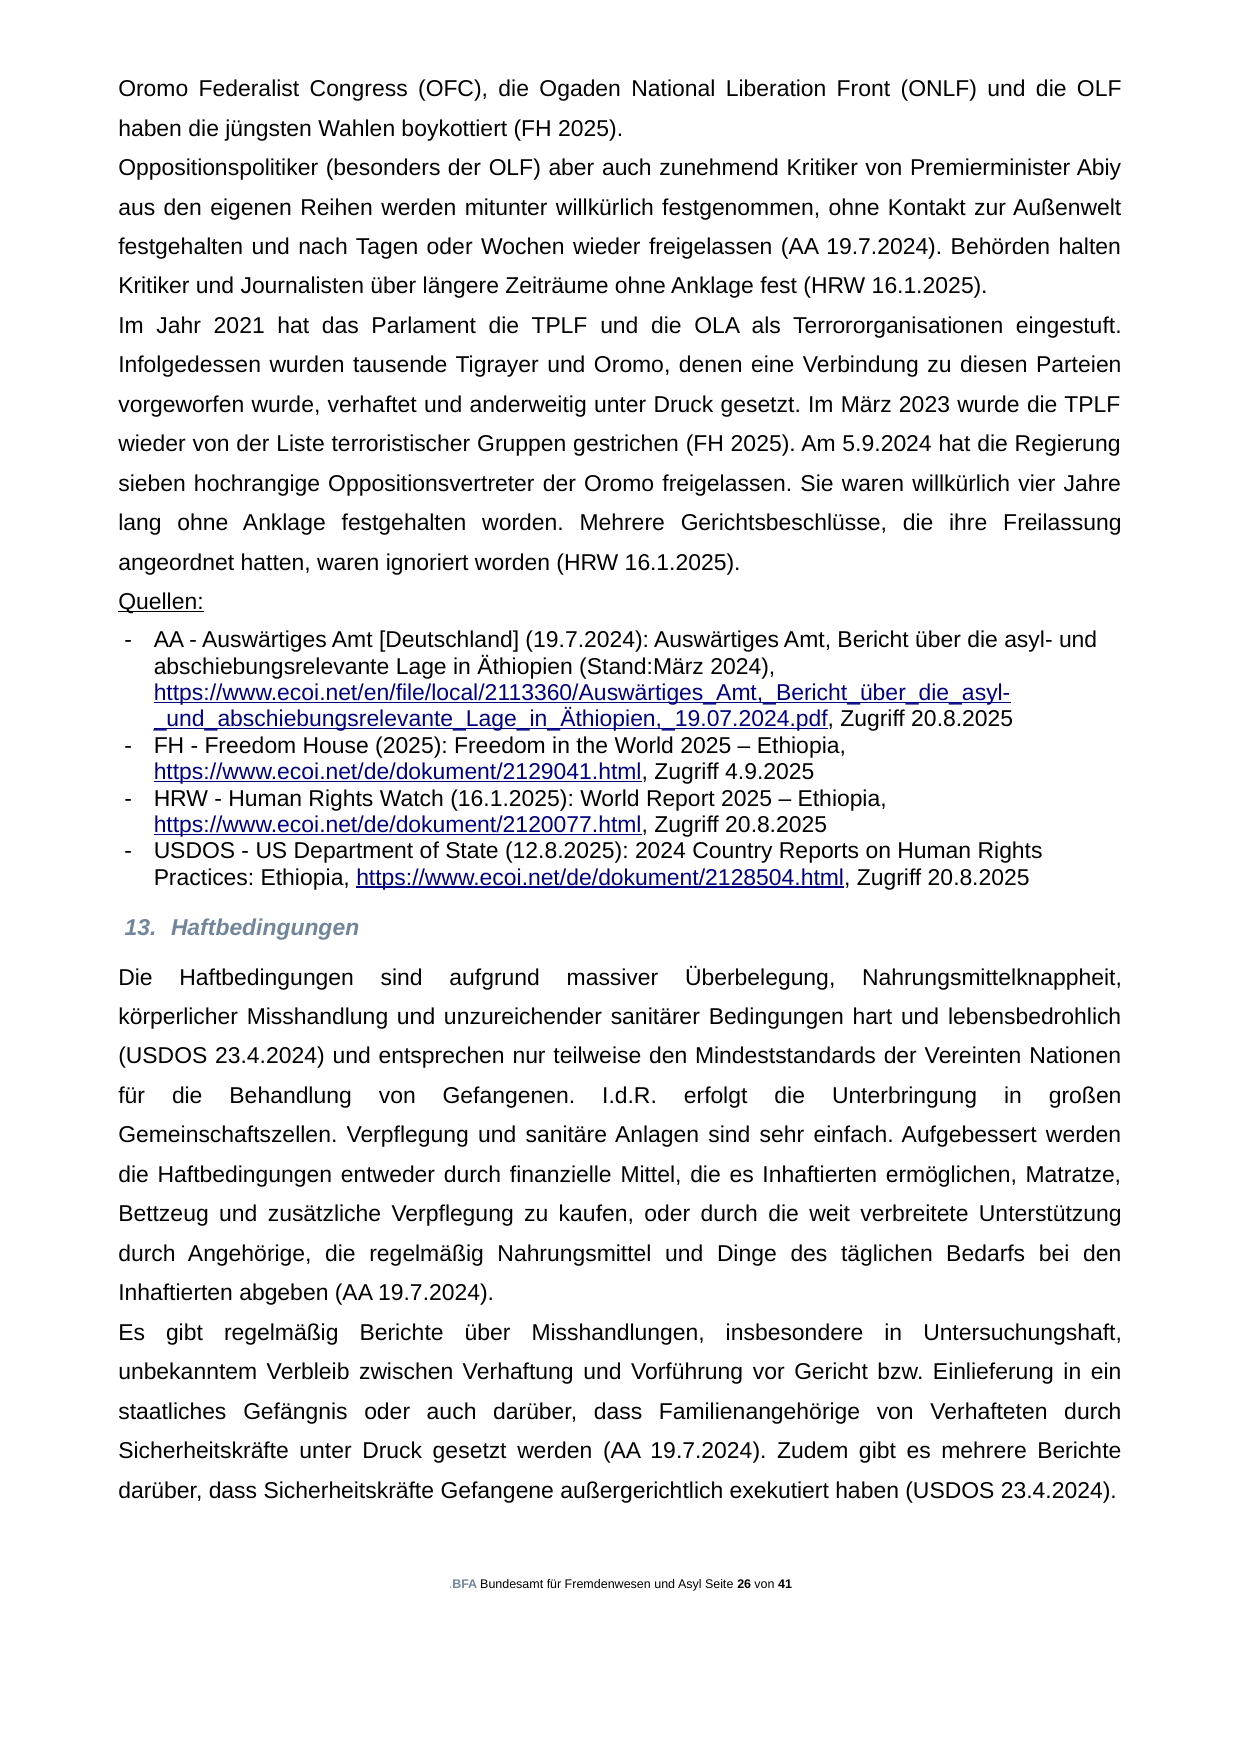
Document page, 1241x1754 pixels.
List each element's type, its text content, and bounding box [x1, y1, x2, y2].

list FH - Freedom House (2025): Freedom in the World 2025 – Ethiopia, https://www.ecoi.net/de/dokument/2129041.html, Zugriff 4.9.2025 [124, 732, 1122, 784]
text Oromo Federalist Congress (OFC), die Ogaden National Liberation Front (ONLF) und die OLF haben die jüngsten Wahlen boykottiert (FH 2025). [118, 75, 1122, 141]
text Im Jahr 2021 hat das Parlament die TPLF und die OLA als Terrororganisationen eingestuft. Infolgedessen wurden tausende Tigrayer und Oromo, denen eine Verbindung zu diesen Parteien vorgeworfen wurde, verhaftet und anderweitig unter Druck gesetzt. Im März 2023 wurde die TPLF wieder von der Liste terroristischer Gruppen gestrichen (FH 2025). Am 5.9.2024 hat die Regierung sieben hochrangige Oppositionsvertreter der Oromo freigelassen. Sie waren willkürlich vier Jahre lang ohne Anklage festgehalten worden. Mehrere Gerichtsbeschlüsse, die ihre Freilassung angeordnet hatten, waren ignoriert worden (HRW 16.1.2025). [118, 312, 1122, 575]
subtitle Haftbedingungen [118, 913, 1112, 940]
list HRW - Human Rights Watch (16.1.2025): World Report 2025 – Ethiopia, https://www.ecoi.net/de/dokument/2120077.html, Zugriff 20.8.2025 [124, 784, 1122, 837]
text Oppositionspolitiker (besonders der OLF) aber auch zunehmend Kritiker von Premierminister Abiy aus den eigenen Reihen werden mitunter willkürlich festgenommen, ohne Kontakt zur Außenwelt festgehalten und nach Tagen oder Wochen wieder freigelassen (AA 19.7.2024). Behörden halten Kritiker und Journalisten über längere Zeiträume ohne Anklage fest (HRW 16.1.2025). [118, 154, 1122, 299]
text Quellen: [118, 588, 1122, 614]
list AA - Auswärtiges Amt [Deutschland] (19.7.2024): Auswärtiges Amt, Bericht über die asyl- und abschiebungsrelevante Lage in Äthiopien (Stand:März 2024), https://www.ecoi.net/en/file/local/2113360/Auswärtiges_Amt,_Bericht_über_die_asyl-_und_abschiebungsrelevante_Lage_in_Äthiopien,_19.07.2024.pdf, Zugriff 20.8.2025 [124, 626, 1122, 732]
text Die Haftbedingungen sind aufgrund massiver Überbelegung, Nahrungsmittelknappheit, körperlicher Misshandlung und unzureichender sanitärer Bedingungen hart und lebensbedrohlich (USDOS 23.4.2024) und entsprechen nur teilweise den Mindeststandards der Vereinten Nationen für die Behandlung von Gefangenen. I.d.R. erfolgt die Unterbringung in großen Gemeinschaftszellen. Verpflegung und sanitäre Anlagen sind sehr einfach. Aufgebessert werden die Haftbedingungen entweder durch finanzielle Mittel, die es Inhaftierten ermöglichen, Matratze, Bettzeug und zusätzliche Verpflegung zu kaufen, oder durch die weit verbreitete Unterstützung durch Angehörige, die regelmäßig Nahrungsmittel und Dinge des täglichen Bedarfs bei den Inhaftierten abgeben (AA 19.7.2024). [118, 963, 1122, 1306]
text Es gibt regelmäßig Berichte über Misshandlungen, insbesondere in Untersuchungshaft, unbekanntem Verbleib zwischen Verhaftung und Vorführung vor Gericht bzw. Einlieferung in ein staatliches Gefängnis oder auch darüber, dass Familienangehörige von Verhafteten durch Sicherheitskräfte unter Druck gesetzt werden (AA 19.7.2024). Zudem gibt es mehrere Berichte darüber, dass Sicherheitskräfte Gefangene außergerichtlich exekutiert haben (USDOS 23.4.2024). [118, 1319, 1122, 1503]
list USDOS - US Department of State (12.8.2025): 2024 Country Reports on Human Rights Practices: Ethiopia, https://www.ecoi.net/de/dokument/2128504.html, Zugriff 20.8.2025 [124, 837, 1122, 890]
